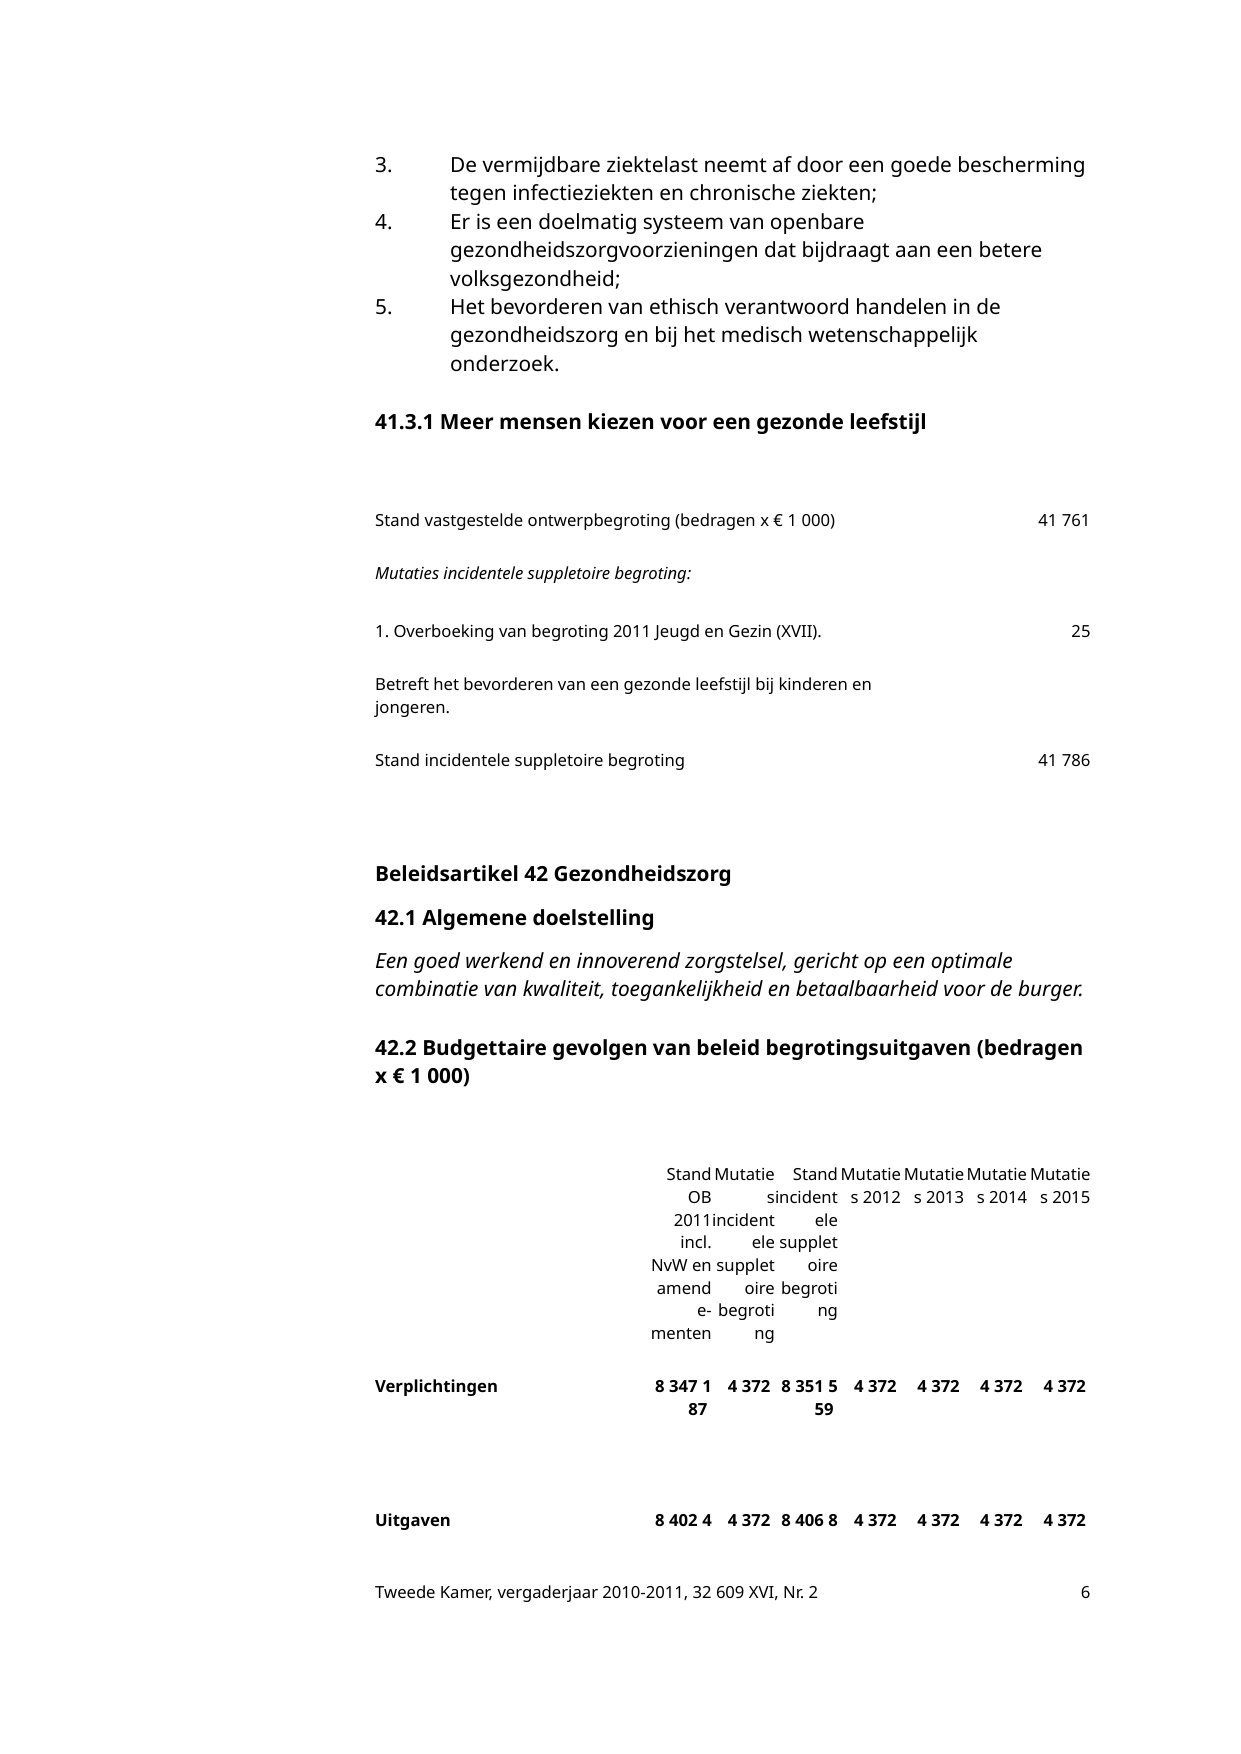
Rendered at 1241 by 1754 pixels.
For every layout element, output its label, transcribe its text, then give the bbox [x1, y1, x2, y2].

table_cell 4 372 [711, 1508, 774, 1561]
table_cell [648, 1450, 711, 1508]
table_cell [901, 1450, 964, 1508]
table_header Mutaties 2012 [838, 1163, 901, 1374]
table_cell 4 372 [964, 1375, 1027, 1450]
table_cell 4 372 [1027, 1508, 1090, 1561]
table_cell 8 406 8 [775, 1508, 838, 1561]
table_cell 41 786 [947, 748, 1090, 801]
text 41.3.1 Meer mensen kiezen voor een gezonde leefstijl [375, 407, 1090, 436]
table_cell [838, 1450, 901, 1508]
table_cell Verplichtingen [375, 1375, 648, 1450]
table_cell [964, 1450, 1027, 1508]
table_cell 4 372 [901, 1375, 964, 1450]
table_cell 8 351 559 [775, 1375, 838, 1450]
table_cell [375, 1450, 648, 1508]
table_cell 8 347 187 [648, 1375, 711, 1450]
table_cell Stand incidentele suppletoire begroting [375, 748, 947, 801]
table_cell 8 402 4 [648, 1508, 711, 1561]
table_cell [711, 1450, 774, 1508]
table_cell Mutaties incidentele suppletoire begroting: [375, 562, 947, 620]
table_cell 4 372 [711, 1375, 774, 1450]
table_cell [1027, 1450, 1090, 1508]
table_cell 4 372 [964, 1508, 1027, 1561]
table_header Stand incidentele suppletoire begroting [775, 1163, 838, 1374]
table_cell [775, 1450, 838, 1508]
list Het bevorderen van ethisch verantwoord handelen in de gezondheidszorg en bij het medisch wetenschappelijk onderzoek. [375, 292, 1090, 377]
table_cell 4 372 [901, 1508, 964, 1561]
table_header Mutaties 2015 [1027, 1163, 1090, 1374]
table_cell Uitgaven [375, 1508, 648, 1561]
table_header Mutaties 2013 [901, 1163, 964, 1374]
table_header Stand OB 2011 incl. NvW en amende-menten [648, 1163, 711, 1374]
table_cell [947, 562, 1090, 620]
text 42.1 Algemene doelstelling [375, 903, 1090, 931]
table_cell 25 [947, 620, 1090, 748]
text Beleidsartikel 42 Gezondheidszorg [375, 859, 1090, 888]
text Een goed werkend en innoverend zorgstelsel, gericht op een optimale combinatie van kwaliteit, toegankelijkheid en betaalbaarheid voor de burger. [375, 946, 1090, 1003]
list Er is een doelmatig systeem van openbare gezondheidszorgvoorzieningen dat bijdraagt aan een betere volksgezondheid; [375, 207, 1090, 292]
table_cell 4 372 [838, 1508, 901, 1561]
table_cell 1. Overboeking van begroting 2011 Jeugd en Gezin (XVII). Betreft het bevorderen van een gezonde leefstijl bij kinderen en jongeren. [375, 620, 947, 748]
table_cell 4 372 [838, 1375, 901, 1450]
table_cell 4 372 [1027, 1375, 1090, 1450]
table_header Stand vastgestelde ontwerpbegroting (bedragen x € 1 000) [375, 509, 947, 562]
table_header 41 761 [947, 509, 1090, 562]
table_header Mutaties incidentele suppletoire begroting [711, 1163, 774, 1374]
table_header Mutaties 2014 [964, 1163, 1027, 1374]
text 42.2 Budgettaire gevolgen van beleid begrotingsuitgaven (bedragen x € 1 000) [375, 1033, 1090, 1090]
list De vermijdbare ziektelast neemt af door een goede bescherming tegen infectieziekten en chronische ziekten; [375, 150, 1090, 207]
table_header [375, 1163, 648, 1374]
